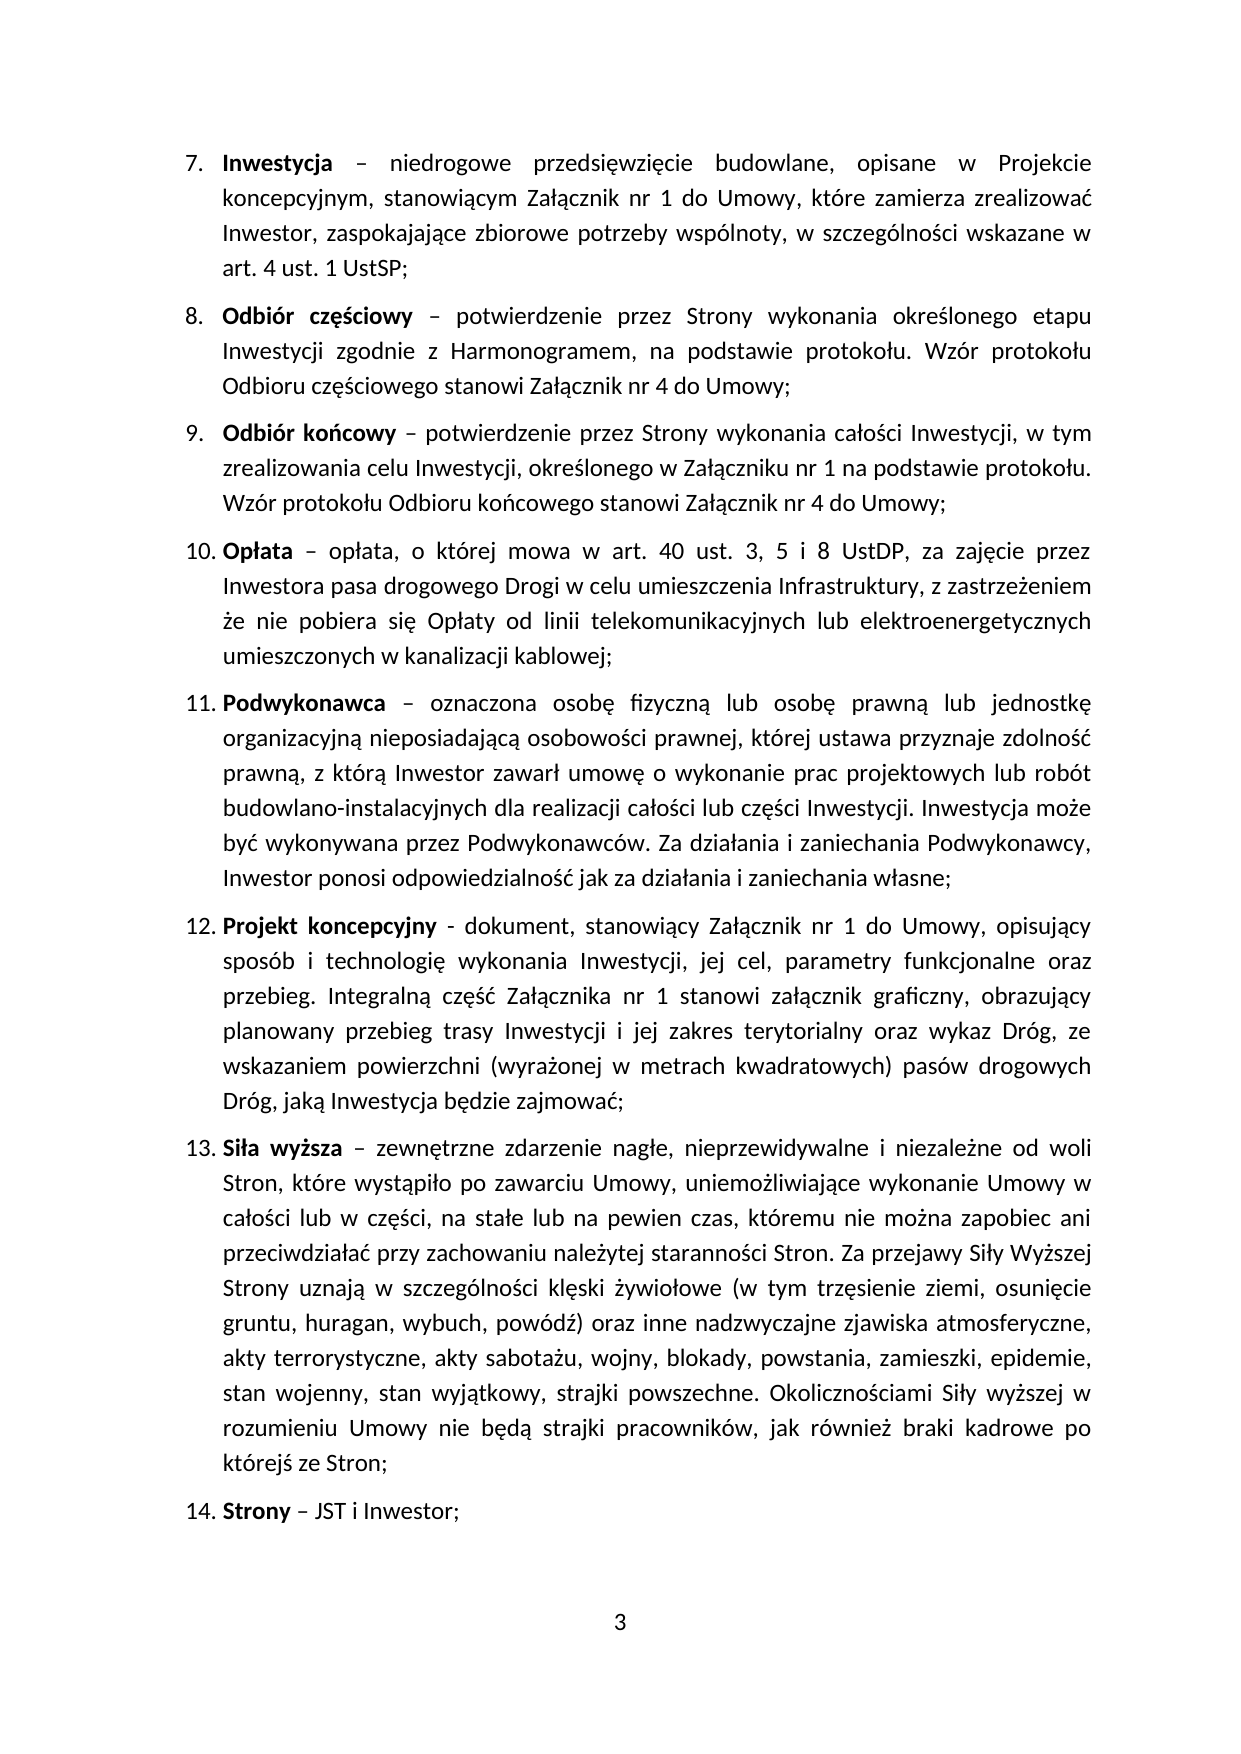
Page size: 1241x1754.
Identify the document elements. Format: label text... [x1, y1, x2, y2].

list Strony – JST i Inwestor; [185, 1495, 1093, 1526]
list Opłata – opłata, o której mowa w art. 40 ust. 3, 5 i 8 UstDP, za zajęcie przez Inwestora pasa drogowego Drogi w celu umieszczenia Infrastruktury, z zastrzeżeniem że nie pobiera się Opłaty od linii telekomunikacyjnych lub elektroenergetycznych umieszczonych w kanalizacji kablowej; [185, 535, 1093, 671]
list Odbiór końcowy – potwierdzenie przez Strony wykonania całości Inwestycji, w tym zrealizowania celu Inwestycji, określonego w Załączniku nr 1 na podstawie protokołu. Wzór protokołu Odbioru końcowego stanowi Załącznik nr 4 do Umowy; [185, 418, 1093, 518]
list Odbiór częściowy – potwierdzenie przez Strony wykonania określonego etapu Inwestycji zgodnie z Harmonogramem, na podstawie protokołu. Wzór protokołu Odbioru częściowego stanowi Załącznik nr 4 do Umowy; [185, 300, 1093, 401]
list Inwestycja – niedrogowe przedsięwzięcie budowlane, opisane w Projekcie koncepcyjnym, stanowiącym Załącznik nr 1 do Umowy, które zamierza zrealizować Inwestor, zaspokajające zbiorowe potrzeby wspólnoty, w szczególności wskazane w art. 4 ust. 1 UstSP; [185, 148, 1093, 283]
list Siła wyższa – zewnętrzne zdarzenie nagłe, nieprzewidywalne i niezależne od woli Stron, które wystąpiło po zawarciu Umowy, uniemożliwiające wykonanie Umowy w całości lub w części, na stałe lub na pewien czas, któremu nie można zapobiec ani przeciwdziałać przy zachowaniu należytej staranności Stron. Za przejawy Siły Wyższej Strony uznają w szczególności klęski żywiołowe (w tym trzęsienie ziemi, osunięcie gruntu, huragan, wybuch, powódź) oraz inne nadzwyczajne zjawiska atmosferyczne, akty terrorystyczne, akty sabotażu, wojny, blokady, powstania, zamieszki, epidemie, stan wojenny, stan wyjątkowy, strajki powszechne. Okolicznościami Siły wyższej w rozumieniu Umowy nie będą strajki pracowników, jak również braki kadrowe po którejś ze Stron; [185, 1133, 1093, 1478]
list Podwykonawca – oznaczona osobę fizyczną lub osobę prawną lub jednostkę organizacyjną nieposiadającą osobowości prawnej, której ustawa przyznaje zdolność prawną, z którą Inwestor zawarł umowę o wykonanie prac projektowych lub robót budowlano-instalacyjnych dla realizacji całości lub części Inwestycji. Inwestycja może być wykonywana przez Podwykonawców. Za działania i zaniechania Podwykonawcy, Inwestor ponosi odpowiedzialność jak za działania i zaniechania własne; [185, 688, 1093, 893]
list Projekt koncepcyjny - dokument, stanowiący Załącznik nr 1 do Umowy, opisujący sposób i technologię wykonania Inwestycji, jej cel, parametry funkcjonalne oraz przebieg. Integralną część Załącznika nr 1 stanowi załącznik graficzny, obrazujący planowany przebieg trasy Inwestycji i jej zakres terytorialny oraz wykaz Dróg, ze wskazaniem powierzchni (wyrażonej w metrach kwadratowych) pasów drogowych Dróg, jaką Inwestycja będzie zajmować; [185, 910, 1093, 1116]
